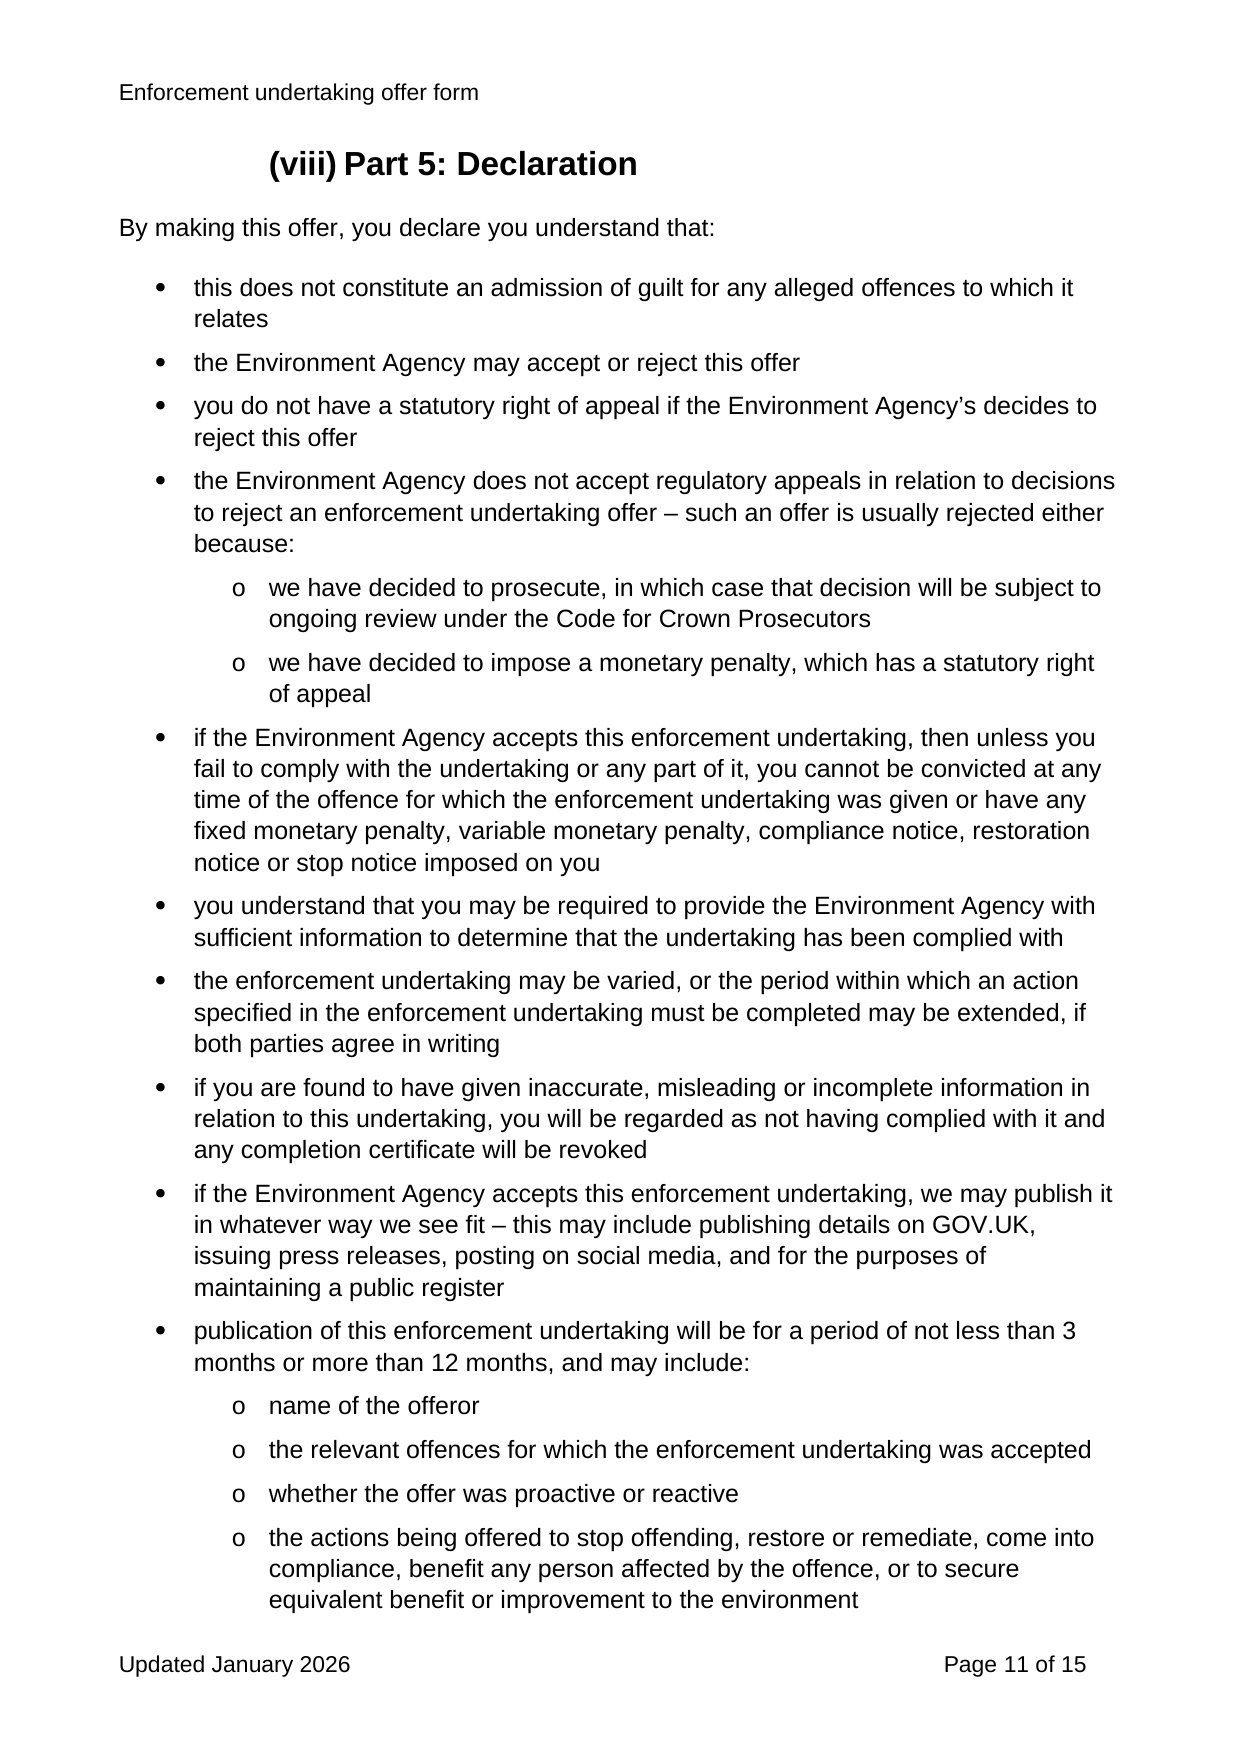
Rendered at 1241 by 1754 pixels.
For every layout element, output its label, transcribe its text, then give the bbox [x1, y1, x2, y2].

subtitle Part 5: Declaration [268, 144, 1122, 182]
list the Environment Agency does not accept regulatory appeals in relation to decisions to reject an enforcement undertaking offer – such an offer is usually rejected either because: [156, 465, 1122, 558]
list we have decided to impose a monetary penalty, which has a statutory right of appeal [231, 646, 1122, 708]
list you understand that you may be required to provide the Environment Agency with sufficient information to determine that the undertaking has been complied with [156, 890, 1122, 952]
list the enforcement undertaking may be varied, or the period within which an action specified in the enforcement undertaking must be completed may be extended, if both parties agree in writing [156, 965, 1122, 1058]
list whether the offer was proactive or reactive [231, 1477, 1122, 1508]
list the relevant offences for which the enforcement undertaking was accepted [231, 1433, 1122, 1465]
text By making this offer, you declare you understand that: [118, 213, 1122, 242]
list if the Environment Agency accepts this enforcement undertaking, we may publish it in whatever way we see fit – this may include publishing details on GOV.UK, issuing press releases, posting on social media, and for the purposes of maintaining a public register [156, 1177, 1122, 1302]
list publication of this enforcement undertaking will be for a period of not less than 3 months or more than 12 months, and may include: [156, 1315, 1122, 1377]
list the actions being offered to stop offending, restore or remediate, come into compliance, benefit any person affected by the offence, or to secure equivalent benefit or improvement to the environment [231, 1521, 1122, 1615]
list we have decided to prosecute, in which case that decision will be subject to ongoing review under the Code for Crown Prosecutors [231, 571, 1122, 633]
list name of the offeror [231, 1390, 1122, 1421]
list the Environment Agency may accept or reject this offer [156, 346, 1122, 377]
list you do not have a statutory right of appeal if the Environment Agency’s decides to reject this offer [156, 390, 1122, 452]
list if you are found to have given inaccurate, misleading or incomplete information in relation to this undertaking, you will be regarded as not having complied with it and any completion certificate will be revoked [156, 1071, 1122, 1165]
list this does not constitute an admission of guilt for any alleged offences to which it relates [156, 271, 1122, 333]
list if the Environment Agency accepts this enforcement undertaking, then unless you fail to comply with the undertaking or any part of it, you cannot be convicted at any time of the offence for which the enforcement undertaking was given or have any fixed monetary penalty, variable monetary penalty, compliance notice, restoration notice or stop notice imposed on you [156, 721, 1122, 877]
